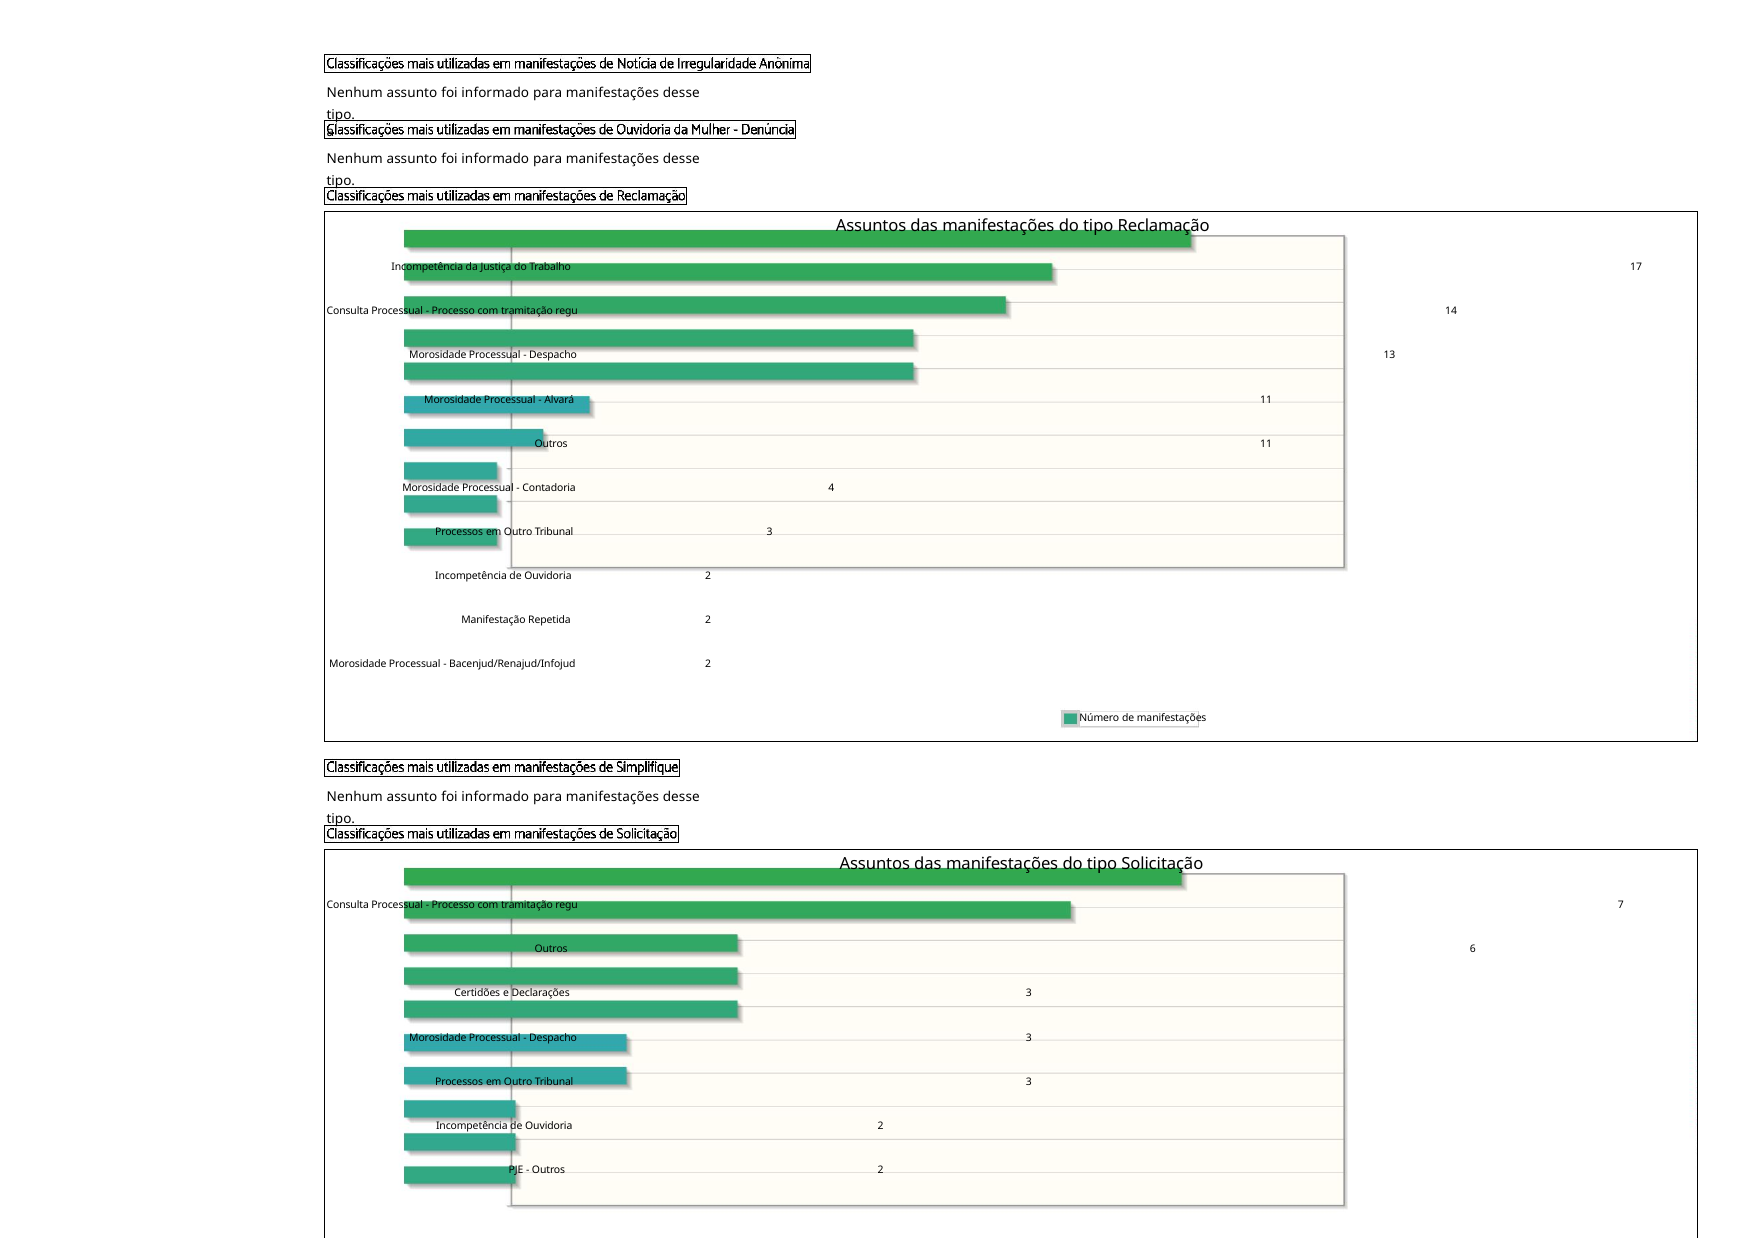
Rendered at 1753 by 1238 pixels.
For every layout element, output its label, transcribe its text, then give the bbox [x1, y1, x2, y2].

picture [325, 212, 1697, 741]
text Número de manifestações [1079, 712, 1216, 724]
text 14 [1445, 305, 1471, 317]
text 17 [1630, 261, 1656, 273]
text 2 [705, 570, 726, 582]
text Morosidade Processual - Despacho [409, 1032, 588, 1043]
text Processos em Outro Tribunal [435, 1076, 588, 1088]
text 3 [766, 526, 787, 538]
text Incompetência da Justiça do Trabalho [391, 261, 589, 273]
text Morosidade Processual - Despacho [409, 349, 589, 361]
text Processos em Outro Tribunal [435, 526, 584, 538]
text Nenhum assunto foi informado para manifestações desse tipo. [326, 145, 710, 190]
text Certidões e Declarações [454, 987, 588, 999]
text Consulta Processual - Processo com tramitação regu [326, 899, 589, 911]
text Incompetência de Ouvidoria [436, 1120, 588, 1132]
text 3 [1026, 987, 1047, 999]
text 2 [877, 1164, 898, 1176]
text 2 [705, 614, 726, 626]
text Assuntos das manifestações do tipo Solicitação [839, 854, 1208, 873]
text Morosidade Processual - Alvará [424, 394, 589, 406]
text 3 [1026, 1032, 1047, 1043]
text 3 [1026, 1076, 1047, 1087]
text Nenhum assunto foi informado para manifestações desse tipo. [326, 783, 710, 828]
text Assuntos das manifestações do tipo Reclamação [836, 216, 1212, 236]
picture [325, 55, 810, 72]
text Morosidade Processual - Contadoria [402, 482, 589, 494]
text 2 [877, 1120, 898, 1132]
text Outros [534, 943, 589, 955]
text 11 [1260, 438, 1286, 449]
text 7 [1618, 899, 1639, 911]
text 13 [1383, 349, 1409, 361]
text Incompetência de Ouvidoria [435, 570, 584, 582]
picture [325, 760, 679, 776]
picture [325, 850, 1697, 1238]
text Morosidade Processual - Bacenjud/Renajud/Infojud [329, 658, 589, 670]
text PJE - Outros [508, 1164, 588, 1176]
text 4 [828, 482, 849, 494]
text Consulta Processual - Processo com tramitação regu [326, 305, 589, 317]
picture [325, 188, 686, 204]
text Nenhum assunto foi informado para manifestações desse tipo. [326, 79, 710, 118]
text Outros [534, 438, 580, 449]
text Manifestação Repetida [461, 614, 580, 626]
text 6 [1469, 943, 1491, 955]
text 11 [1260, 393, 1286, 405]
text 2 [705, 658, 726, 670]
text a [326, 118, 819, 140]
picture [325, 826, 678, 842]
